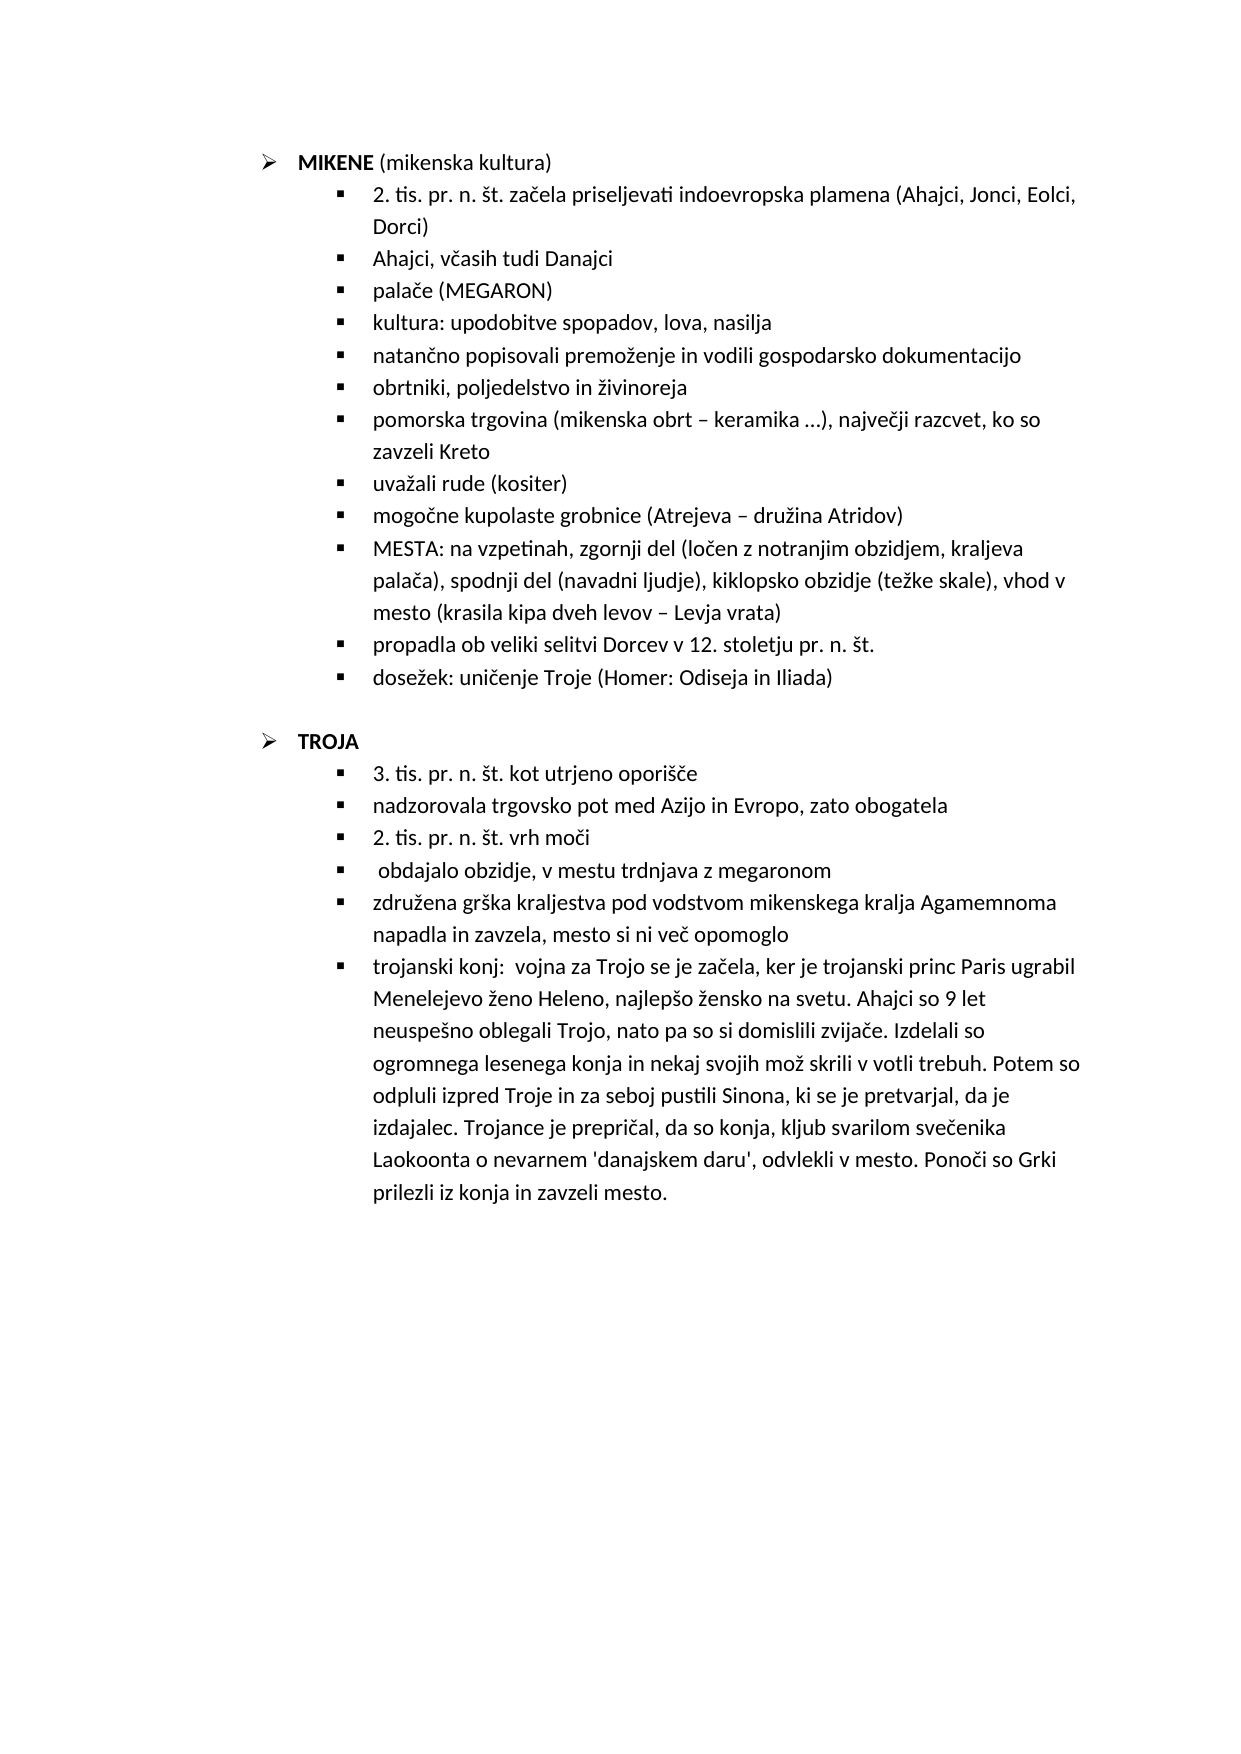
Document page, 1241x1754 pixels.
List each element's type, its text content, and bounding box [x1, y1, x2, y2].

list propadla ob veliki selitvi Dorcev v 12. stoletju pr. n. št. [335, 630, 1093, 658]
list združena grška kraljestva pod vodstvom mikenskega kralja Agamemnoma napadla in zavzela, mesto si ni več opomoglo [335, 888, 1093, 948]
list mogočne kupolaste grobnice (Atrejeva – družina Atridov) [335, 502, 1093, 530]
list 2. tis. pr. n. št. začela priseljevati indoevropska plamena (Ahajci, Jonci, Eolci, Dorci) [335, 180, 1093, 240]
list obrtniki, poljedelstvo in živinoreja [335, 373, 1093, 401]
list nadzorovala trgovsko pot med Azijo in Evropo, zato obogatela [335, 791, 1093, 819]
list natančno popisovali premoženje in vodili gospodarsko dokumentacijo [335, 341, 1093, 369]
list MIKENE (mikenska kultura) [260, 148, 1093, 176]
list 3. tis. pr. n. št. kot utrjeno oporišče [335, 759, 1093, 787]
list 2. tis. pr. n. št. vrh moči [335, 823, 1093, 852]
list dosežek: uničenje Troje (Homer: Odiseja in Iliada) [335, 663, 1093, 691]
list MESTA: na vzpetinah, zgornji del (ločen z notranjim obzidjem, kraljeva palača), spodnji del (navadni ljudje), kiklopsko obzidje (težke skale), vhod v mesto (krasila kipa dveh levov – Levja vrata) [335, 534, 1093, 626]
list obdajalo obzidje, v mestu trdnjava z megaronom [335, 856, 1093, 884]
list Ahajci, včasih tudi Danajci [335, 244, 1093, 272]
list kultura: upodobitve spopadov, lova, nasilja [335, 308, 1093, 337]
list palače (MEGARON) [335, 276, 1093, 304]
list trojanski konj: vojna za Trojo se je začela, ker je trojanski princ Paris ugrabil Menelejevo ženo Heleno, najlepšo žensko na svetu. Ahajci so 9 let neuspešno oblegali Trojo, nato pa so si domislili zvijače. Izdelali so ogromnega lesenega konja in nekaj svojih mož skrili v votli trebuh. Potem so odpluli izpred Troje in za seboj pustili Sinona, ki se je pretvarjal, da je izdajalec. Trojance je prepričal, da so konja, kljub svarilom svečenika Laokoonta o nevarnem 'danajskem daru', odvlekli v mesto. Ponoči so Grki prilezli iz konja in zavzeli mesto. [335, 952, 1093, 1206]
list uvažali rude (kositer) [335, 469, 1093, 497]
list pomorska trgovina (mikenska obrt – keramika …), največji razcvet, ko so zavzeli Kreto [335, 405, 1093, 465]
list TROJA [260, 727, 1093, 755]
